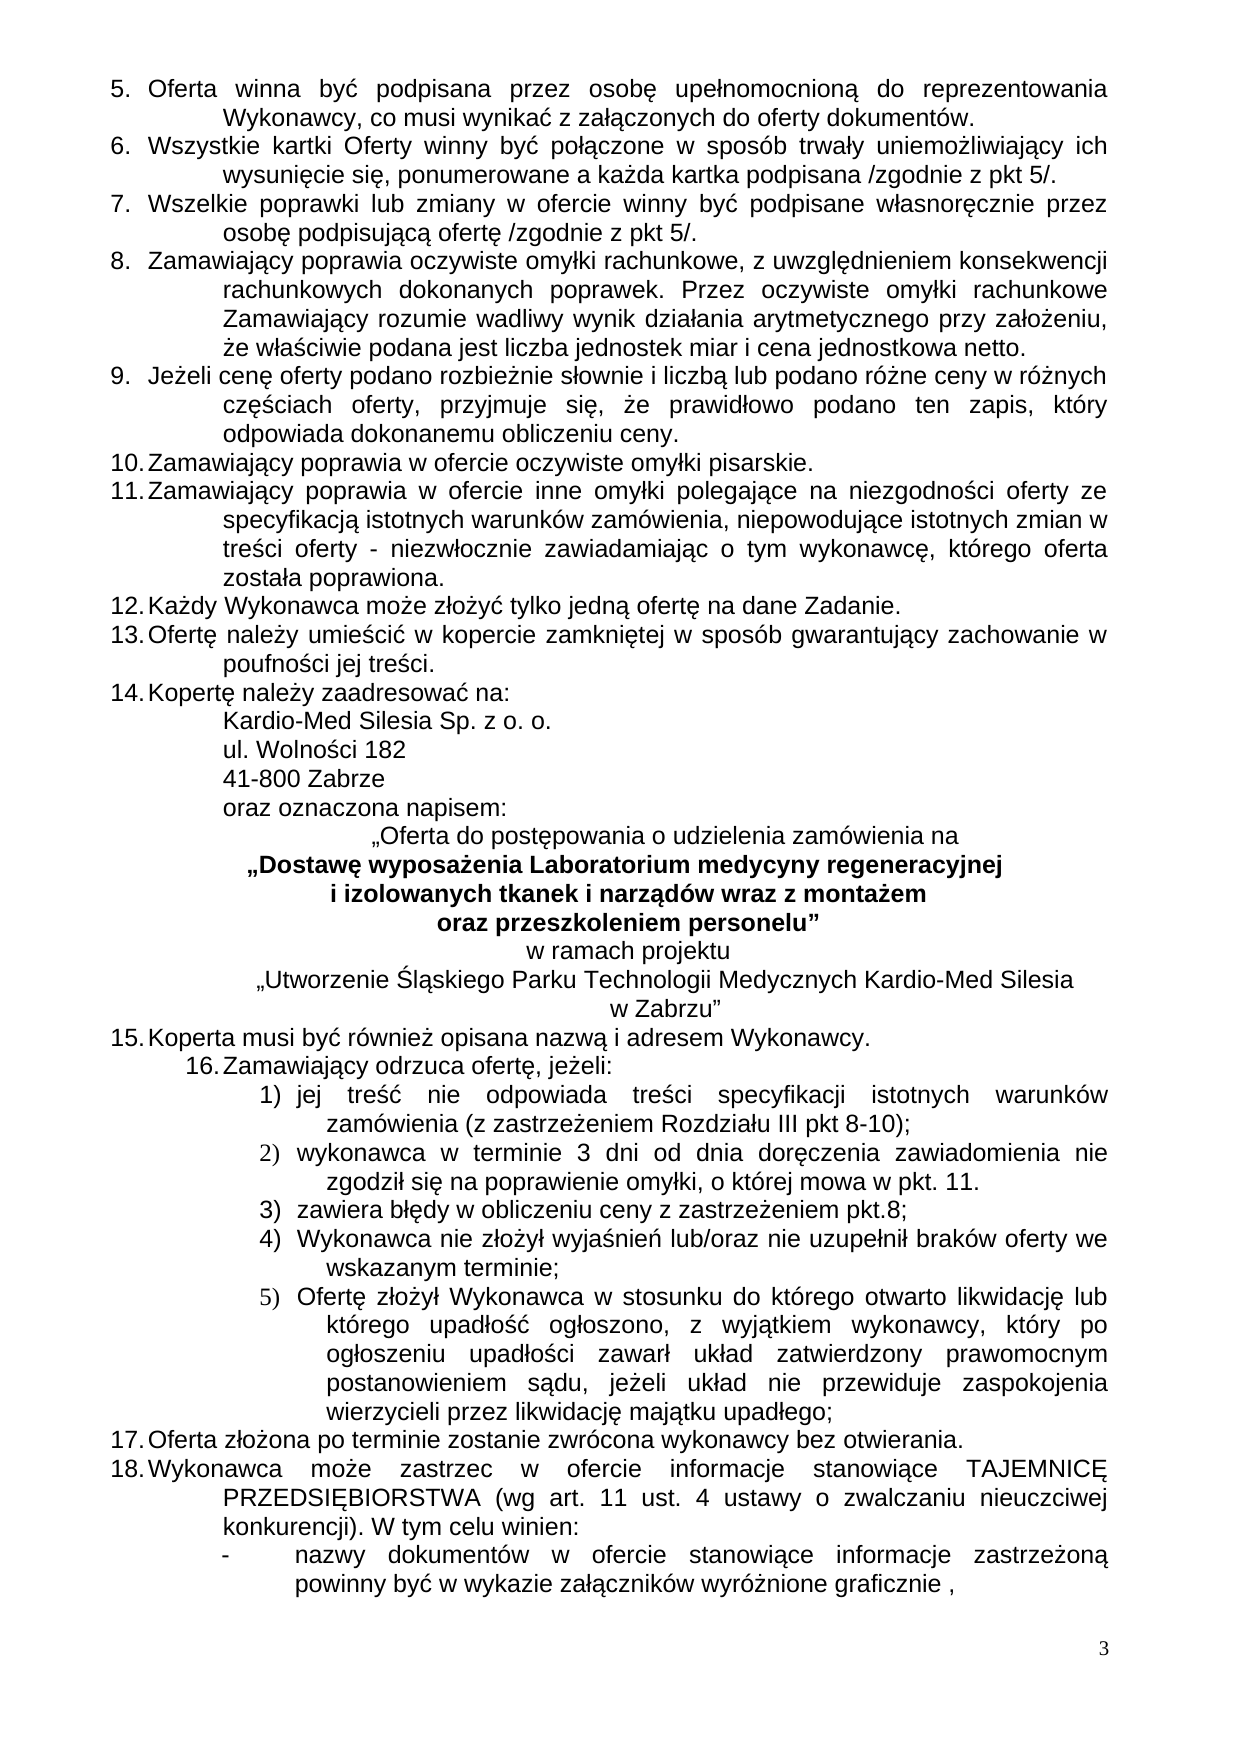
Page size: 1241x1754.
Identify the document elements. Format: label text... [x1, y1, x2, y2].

text w Zabrzu” [148, 994, 1109, 1023]
list 41-800 Zabrze [223, 764, 1109, 793]
list Kopertę należy zaadresować na: [110, 678, 1109, 706]
list Kardio-Med Silesia Sp. z o. o. [223, 706, 1109, 735]
list Zamawiający odrzuca ofertę, jeżeli: [185, 1051, 1109, 1080]
list oraz oznaczona napisem: [223, 793, 1109, 821]
text „Dostawę wyposażenia Laboratorium medycyny regeneracyjnej [148, 850, 1109, 879]
text i izolowanych tkanek i narządów wraz z montażem [148, 879, 1109, 908]
list ul. Wolności 182 [223, 735, 1109, 764]
text w ramach projektu [148, 936, 1109, 965]
list Wykonawca może zastrzec w ofercie informacje stanowiące TAJEMNICĘ PRZEDSIĘBIORSTWA (wg art. 11 ust. 4 ustawy o zwalczaniu nieuczciwej konkurencji). W tym celu winien: [110, 1454, 1109, 1540]
list wykonawca w terminie 3 dni od dnia doręczenia zawiadomienia nie zgodził się na poprawienie omyłki, o której mowa w pkt. 11. [259, 1138, 1109, 1195]
list Oferta winna być podpisana przez osobę upełnomocnioną do reprezentowania Wykonawcy, co musi wynikać z załączonych do oferty dokumentów. [110, 74, 1109, 131]
list nazwy dokumentów w ofercie stanowiące informacje zastrzeżoną powinny być w wykazie załączników wyróżnione graficznie , [221, 1540, 1109, 1598]
text „Utworzenie Śląskiego Parku Technologii Medycznych Kardio-Med Silesia [148, 965, 1109, 994]
list Zamawiający poprawia w ofercie inne omyłki polegające na niezgodności oferty ze specyfikacją istotnych warunków zamówienia, niepowodujące istotnych zmian w treści oferty - niezwłocznie zawiadamiając o tym wykonawcę, którego oferta została poprawiona. [110, 476, 1109, 591]
text „Oferta do postępowania o udzielenia zamówienia na [148, 821, 1109, 850]
text oraz przeszkoleniem personelu” [148, 908, 1109, 936]
list Ofertę złożył Wykonawca w stosunku do którego otwarto likwidację lub którego upadłość ogłoszono, z wyjątkiem wykonawcy, który po ogłoszeniu upadłości zawarł układ zatwierdzony prawomocnym postanowieniem sądu, jeżeli układ nie przewiduje zaspokojenia wierzycieli przez likwidację majątku upadłego; [259, 1281, 1109, 1425]
list Jeżeli cenę oferty podano rozbieżnie słownie i liczbą lub podano różne ceny w różnych częściach oferty, przyjmuje się, że prawidłowo podano ten zapis, który odpowiada dokonanemu obliczeniu ceny. [110, 361, 1109, 448]
list Zamawiający poprawia w ofercie oczywiste omyłki pisarskie. [110, 448, 1109, 476]
list Zamawiający poprawia oczywiste omyłki rachunkowe, z uwzględnieniem konsekwencji rachunkowych dokonanych poprawek. Przez oczywiste omyłki rachunkowe Zamawiający rozumie wadliwy wynik działania arytmetycznego przy założeniu, że właściwie podana jest liczba jednostek miar i cena jednostkowa netto. [110, 246, 1109, 361]
list Wykonawca nie złożył wyjaśnień lub/oraz nie uzupełnił braków oferty we wskazanym terminie; [259, 1224, 1109, 1281]
list jej treść nie odpowiada treści specyfikacji istotnych warunków zamówienia (z zastrzeżeniem Rozdziału III pkt 8-10); [259, 1080, 1109, 1138]
list Koperta musi być również opisana nazwą i adresem Wykonawcy. [110, 1023, 1109, 1051]
list zawiera błędy w obliczeniu ceny z zastrzeżeniem pkt.8; [259, 1195, 1109, 1224]
list Ofertę należy umieścić w kopercie zamkniętej w sposób gwarantujący zachowanie w poufności jej treści. [110, 620, 1109, 678]
list Każdy Wykonawca może złożyć tylko jedną ofertę na dane Zadanie. [110, 591, 1109, 620]
list Wszelkie poprawki lub zmiany w ofercie winny być podpisane własnoręcznie przez osobę podpisującą ofertę /zgodnie z pkt 5/. [110, 189, 1109, 246]
list Oferta złożona po terminie zostanie zwrócona wykonawcy bez otwierania. [110, 1425, 1109, 1454]
list Wszystkie kartki Oferty winny być połączone w sposób trwały uniemożliwiający ich wysunięcie się, ponumerowane a każda kartka podpisana /zgodnie z pkt 5/. [110, 131, 1109, 189]
